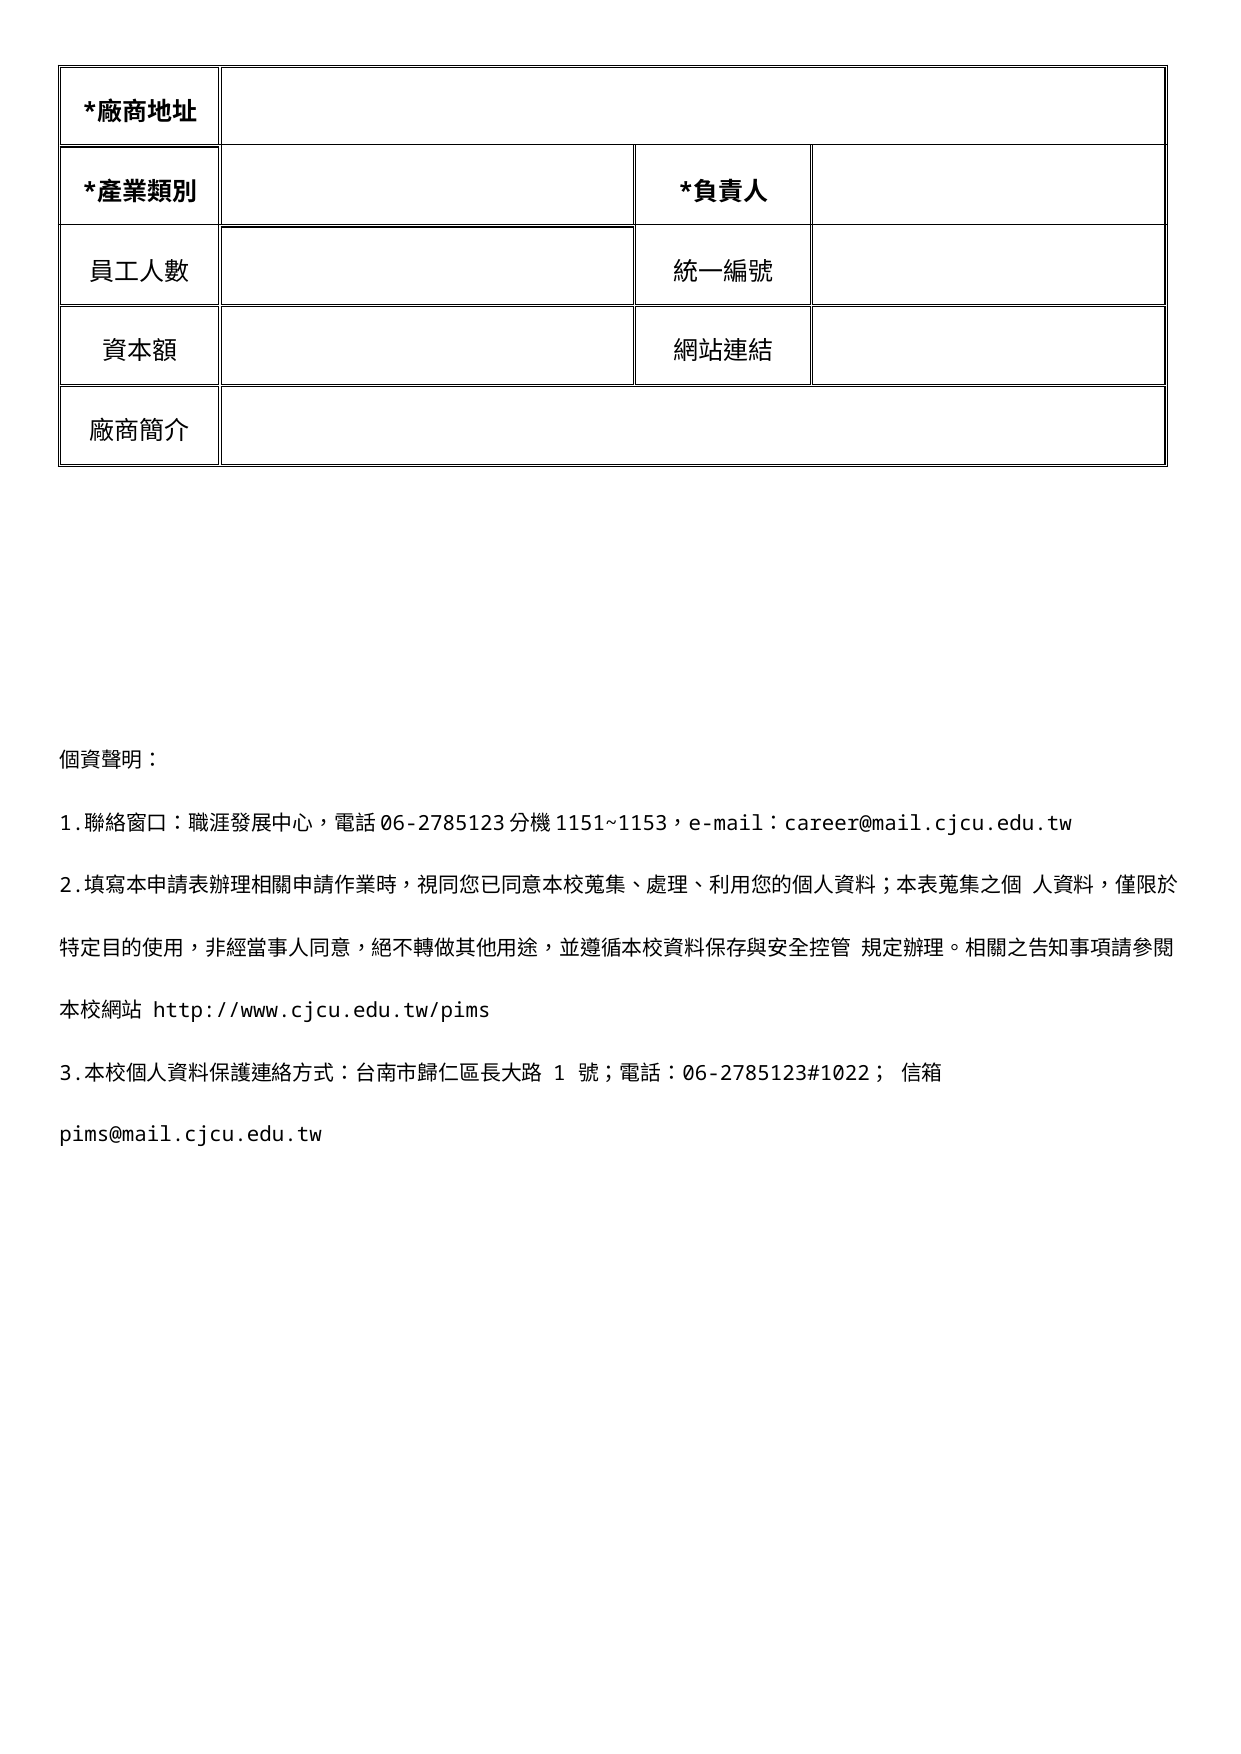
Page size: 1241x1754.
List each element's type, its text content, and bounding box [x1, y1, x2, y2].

table_cell [222, 68, 1164, 144]
table_cell *產業類別 [61, 148, 218, 224]
table_cell *廠商地址 [61, 68, 218, 144]
text 個資聲明： [59, 717, 1181, 779]
table_cell [813, 225, 1164, 304]
table_cell 廠商簡介 [61, 387, 218, 464]
table_cell [222, 387, 1164, 464]
table_cell 資本額 [61, 307, 218, 384]
table_cell [222, 145, 633, 224]
table_cell 網站連結 [636, 307, 810, 384]
table_cell [813, 145, 1164, 224]
table_cell 員工人數 [61, 225, 218, 304]
table_cell 統一編號 [636, 225, 810, 304]
table_cell [222, 228, 633, 304]
table_cell [813, 307, 1164, 384]
table_cell [222, 307, 633, 384]
table_cell *負責人 [636, 145, 810, 224]
text 2.填寫本申請表辦理相關申請作業時，視同您已同意本校蒐集、處理、利用您的個人資料；本表蒐集之個 人資料，僅限於特定目的使用，非經當事人同意，絕不轉做其他用途，並遵循本校資料保存與安全控管 規定辦理。相關之告知事項請參閱本校網站 http://www.cjcu.edu.tw/pims [59, 842, 1181, 1029]
text 3.本校個人資料保護連絡方式：台南市歸仁區長大路 1 號；電話：06-2785123#1022； 信箱pims@mail.cjcu.edu.tw [59, 1029, 1181, 1154]
text 1.聯絡窗口：職涯發展中心，電話06-2785123分機1151~1153，e-mail：career@mail.cjcu.edu.tw [59, 779, 1181, 842]
